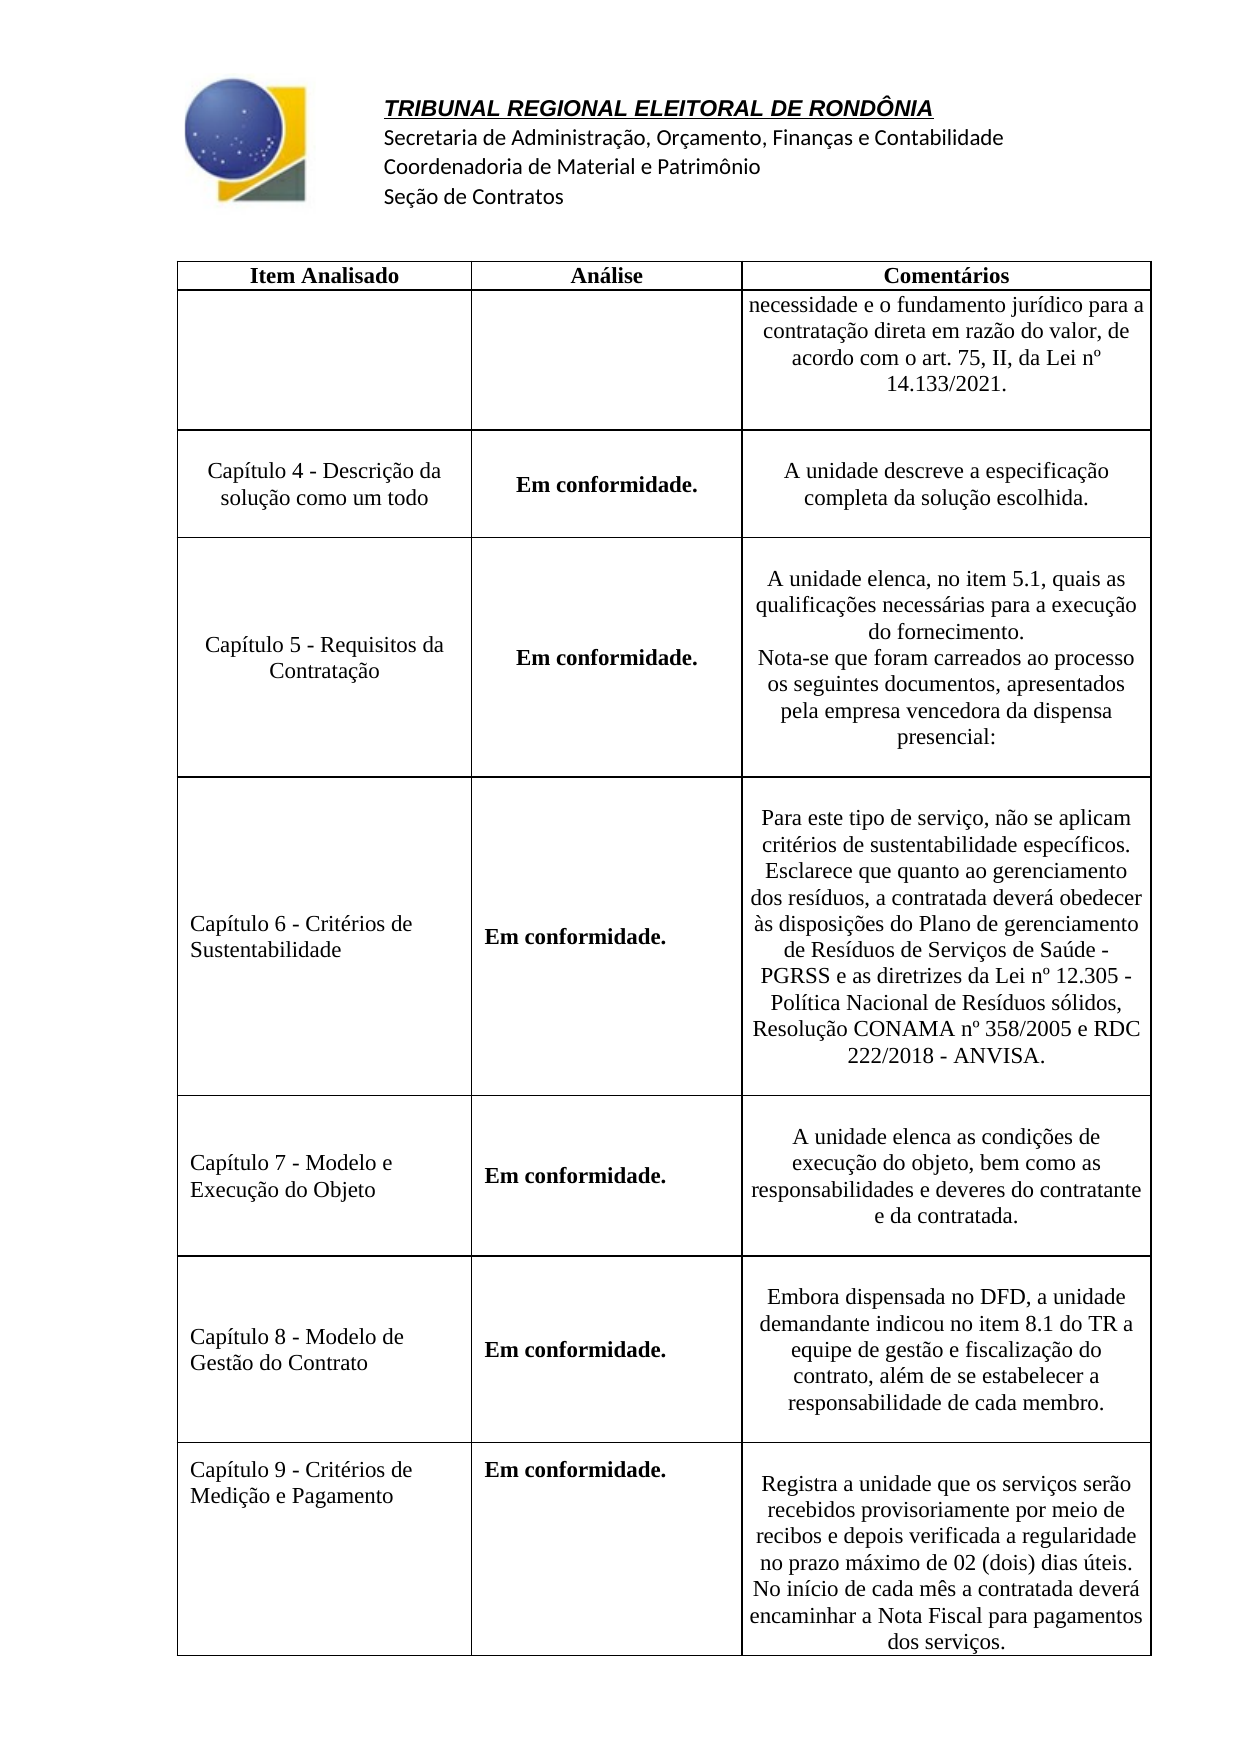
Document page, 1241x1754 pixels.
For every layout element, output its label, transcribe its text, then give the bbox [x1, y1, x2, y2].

table_cell A unidade descreve a especificação completa da solução escolhida. [743, 431, 1150, 537]
table_cell A unidade elenca, no item 5.1, quais as qualificações necessárias para a execução do fornecimento. Nota-se que foram carreados ao processo os seguintes documentos, apresentados pela empresa vencedora da dispensa presencial: [743, 538, 1150, 776]
table_cell Embora dispensada no DFD, a unidade demandante indicou no item 8.1 do TR a equipe de gestão e fiscalização do contrato, além de se estabelecer a responsabilidade de cada membro. [743, 1257, 1150, 1442]
table_cell Capítulo 5 - Requisitos da Contratação [178, 538, 471, 776]
table_cell necessidade e o fundamento jurídico para a contratação direta em razão do valor, de acordo com o art. 75, II, da Lei nº 14.133/2021. [743, 291, 1150, 429]
table_cell [472, 291, 741, 429]
table_cell A unidade elenca as condições de execução do objeto, bem como as responsabilidades e deveres do contratante e da contratada. [743, 1096, 1150, 1255]
table_cell Capítulo 4 - Descrição da solução como um todo [178, 431, 471, 537]
table_cell Capítulo 9 - Critérios de Medição e Pagamento [178, 1443, 471, 1654]
table_cell Em conformidade. [472, 778, 741, 1094]
table_cell Registra a unidade que os serviços serão recebidos provisoriamente por meio de recibos e depois verificada a regularidade no prazo máximo de 02 (dois) dias úteis. No início de cada mês a contratada deverá encaminhar a Nota Fiscal para pagamentos dos serviços. [743, 1443, 1150, 1654]
table_cell Em conformidade. [472, 1443, 741, 1654]
table_cell Em conformidade. [472, 1096, 741, 1255]
table_cell Capítulo 7 - Modelo e Execução do Objeto [178, 1096, 471, 1255]
table_cell Para este tipo de serviço, não se aplicam critérios de sustentabilidade específicos. Esclarece que quanto ao gerenciamento dos resíduos, a contratada deverá obedecer às disposições do Plano de gerenciamento de Resíduos de Serviços de Saúde - PGRSS e as diretrizes da Lei nº 12.305 - Política Nacional de Resíduos sólidos, Resolução CONAMA nº 358/2005 e RDC 222/2018 - ANVISA. [743, 778, 1150, 1094]
table_cell Capítulo 6 - Critérios de Sustentabilidade [178, 778, 471, 1094]
table_header Análise [472, 262, 741, 289]
table_cell [178, 291, 471, 429]
table_cell Em conformidade. [472, 431, 741, 537]
table_cell Capítulo 8 - Modelo de Gestão do Contrato [178, 1257, 471, 1442]
table_header Comentários [743, 262, 1150, 289]
table_header Item Analisado [178, 262, 471, 289]
table_cell Em conformidade. [472, 1257, 741, 1442]
table_cell Em conformidade. [472, 538, 741, 776]
